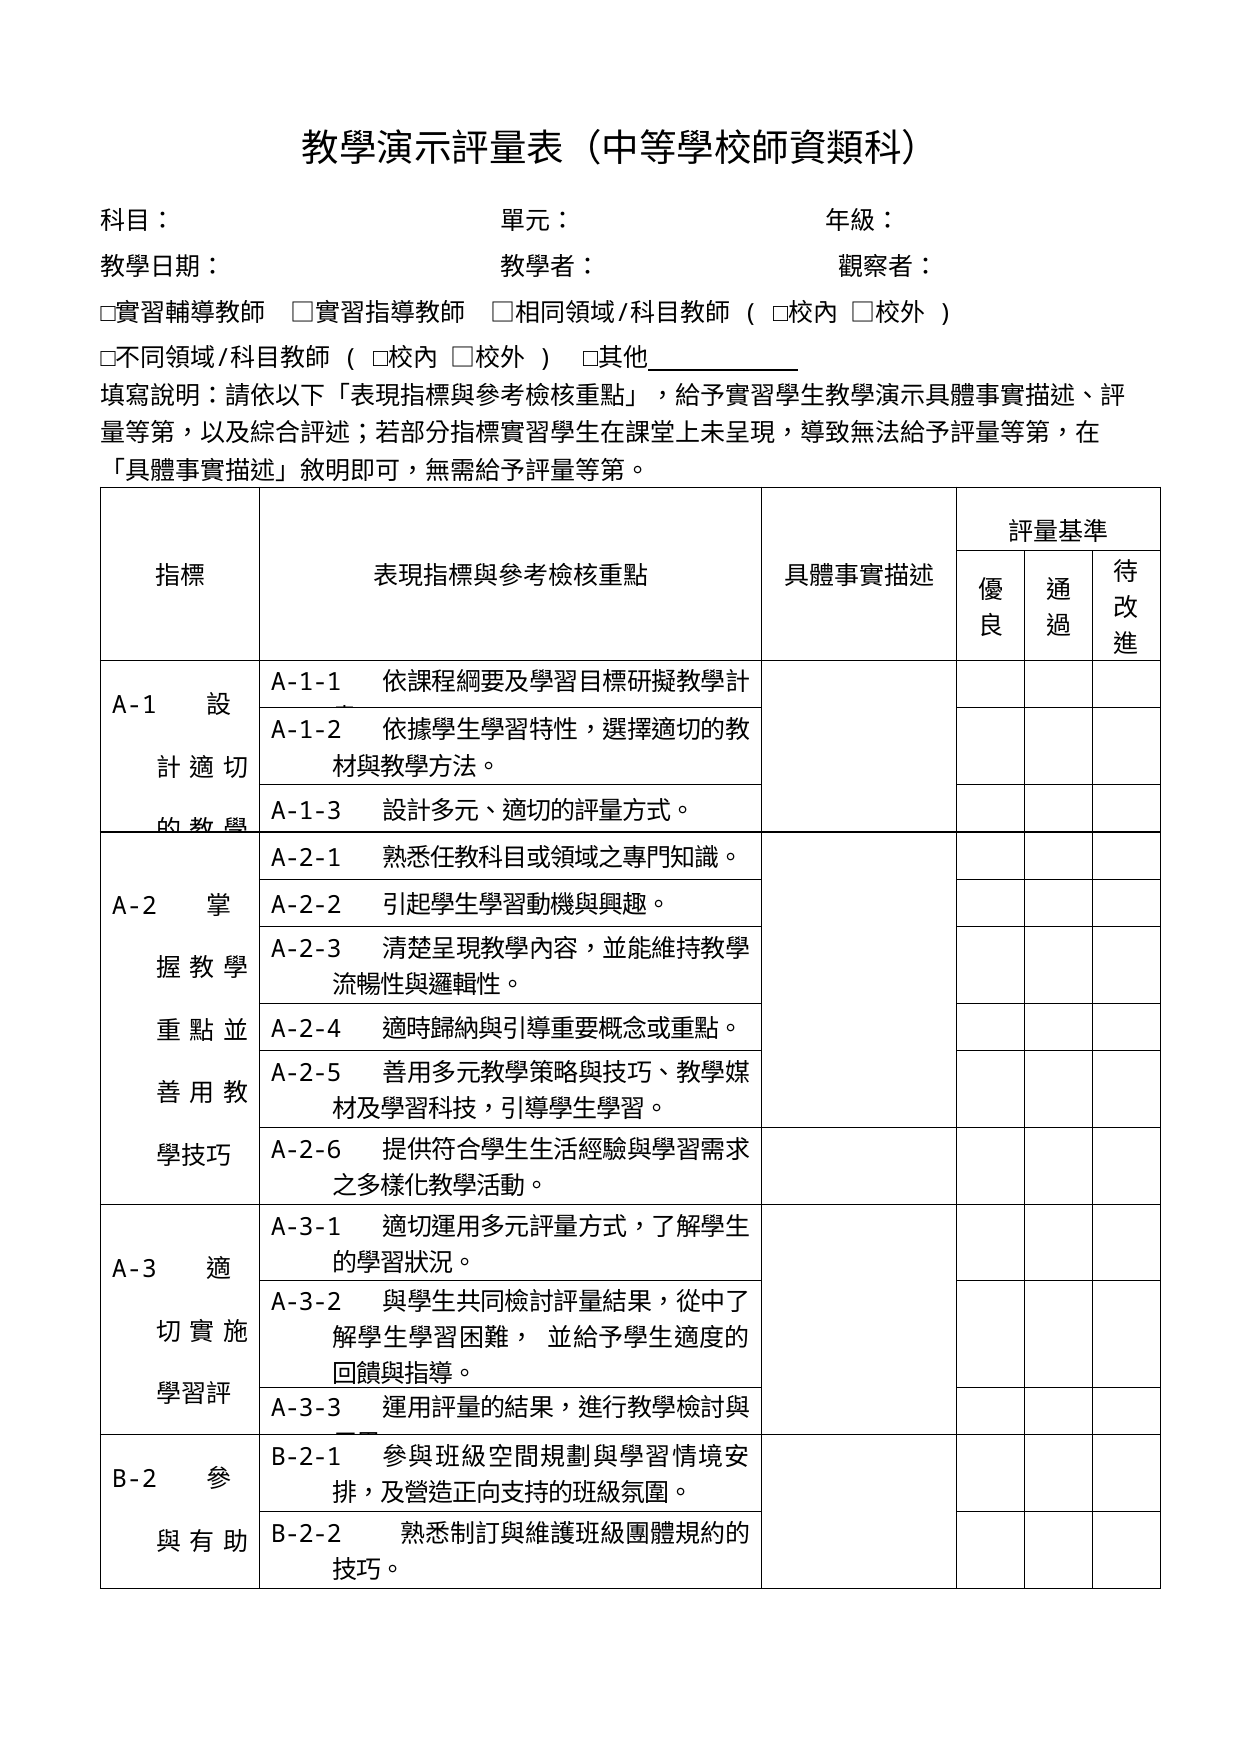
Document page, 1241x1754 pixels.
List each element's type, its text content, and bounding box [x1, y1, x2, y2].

table_cell [1093, 661, 1160, 707]
table_cell [762, 833, 956, 1127]
table_cell [1093, 785, 1160, 831]
text □實習輔導教師 □實習指導教師 □相同領域/科目教師 ( □校內 □校外 ) [100, 282, 1140, 328]
text 教學演示評量表（中等學校師資類科） [100, 118, 1140, 172]
text 教學日期： 教學者： 觀察者： [100, 237, 1140, 282]
table_cell B-2-1 參與班級空間規劃與學習情境安排，及營造正向支持的班級氛圍。 [260, 1435, 761, 1511]
table_header 具體事實描述 [762, 488, 956, 660]
table_cell [1025, 880, 1092, 926]
table_cell 優良 [957, 551, 1024, 660]
table_cell [957, 1512, 1024, 1587]
table_cell [762, 1435, 956, 1587]
table_cell [1093, 880, 1160, 926]
table_cell [1025, 785, 1092, 831]
table_cell [1093, 1281, 1160, 1387]
table_cell 待改進 [1093, 551, 1160, 660]
table_cell [1025, 1512, 1092, 1587]
table_cell [957, 708, 1024, 784]
table_cell [1093, 1512, 1160, 1587]
table_cell [957, 1051, 1024, 1127]
table_cell [957, 1281, 1024, 1387]
table_cell 通過 [1025, 551, 1092, 660]
table_cell A-2-4 適時歸納與引導重要概念或重點。 [260, 1004, 761, 1050]
table_cell A-3-2 與學生共同檢討評量結果，從中了解學生學習困難， 並給予學生適度的回饋與指導。 [260, 1281, 761, 1387]
table_header 表現指標與參考檢核重點 [260, 488, 761, 660]
text 填寫說明：請依以下「表現指標與參考檢核重點」，給予實習學生教學演示具體事實描述、評量等第，以及綜合評述；若部分指標實習學生在課堂上未呈現，導致無法給予評量等第，在「具體事實描述」敘明即可，無需給予評量等第。 [100, 374, 1140, 487]
table_cell [957, 927, 1024, 1003]
table_cell [957, 880, 1024, 926]
table_cell [1025, 1435, 1092, 1511]
table_cell A-2-2 引起學生學習動機與興趣。 [260, 880, 761, 926]
table_cell B-2 參與有助於學習之情境規劃與經營 [101, 1435, 259, 1587]
table_cell [1093, 1388, 1160, 1434]
table_cell [957, 1435, 1024, 1511]
table_cell A-3 適切實施學習評 [101, 1205, 259, 1434]
table_cell [1093, 1128, 1160, 1203]
table_cell [957, 661, 1024, 707]
table_cell [957, 1388, 1024, 1434]
table_cell [1093, 1004, 1160, 1050]
table_cell [762, 1205, 956, 1434]
table_header 指標 [101, 488, 259, 660]
table_cell A-2 掌握教學重點並善用教學技巧 [101, 833, 259, 1203]
table_cell [1025, 661, 1092, 707]
table_cell [1025, 927, 1092, 1003]
table_cell [762, 1128, 956, 1203]
table_cell [1025, 1004, 1092, 1050]
table_cell [1025, 833, 1092, 879]
table_cell A-1-3 設計多元、適切的評量方式。 [260, 785, 761, 831]
table_cell [1093, 833, 1160, 879]
table_cell [1093, 1435, 1160, 1511]
table_cell A-3-3 運用評量的結果，進行教學檢討與反思。 [260, 1388, 761, 1434]
table_cell [1093, 1205, 1160, 1280]
table_cell [1093, 708, 1160, 784]
table_cell [957, 833, 1024, 879]
table_cell [1025, 1205, 1092, 1280]
table_cell A-1-2 依據學生學習特性，選擇適切的教材與教學方法。 [260, 708, 761, 784]
table_cell [957, 1004, 1024, 1050]
table_cell A-3-1 適切運用多元評量方式，了解學生的學習狀況。 [260, 1205, 761, 1280]
table_cell [1093, 927, 1160, 1003]
table_cell A-1-1 依課程綱要及學習目標研擬教學計畫。 [260, 661, 761, 707]
table_cell A-2-6 提供符合學生生活經驗與學習需求之多樣化教學活動。 [260, 1128, 761, 1203]
table_cell [1025, 1051, 1092, 1127]
table_cell [1025, 1128, 1092, 1203]
table_header 評量基準 [957, 488, 1160, 550]
table_cell A-2-1 熟悉任教科目或領域之專門知識。 [260, 833, 761, 879]
table_cell B-2-2 熟悉制訂與維護班級團體規約的技巧。 [260, 1512, 761, 1587]
table_cell [1025, 708, 1092, 784]
table_cell [957, 785, 1024, 831]
table_cell [1025, 1281, 1092, 1387]
table_cell [1025, 1388, 1092, 1434]
table_cell [957, 1205, 1024, 1280]
table_cell A-2-3 清楚呈現教學內容，並能維持教學流暢性與邏輯性。 [260, 927, 761, 1003]
table_cell [762, 661, 956, 831]
table_cell A-1 設計適切的教學方案 [101, 661, 259, 831]
table_cell A-2-5 善用多元教學策略與技巧、教學媒材及學習科技，引導學生學習。 [260, 1051, 761, 1127]
text 科目： 單元： 年級： [100, 191, 1140, 237]
text □不同領域/科目教師 ( □校內 □校外 ) □其他 [100, 328, 1140, 374]
table_cell [957, 1128, 1024, 1203]
table_cell [1093, 1051, 1160, 1127]
